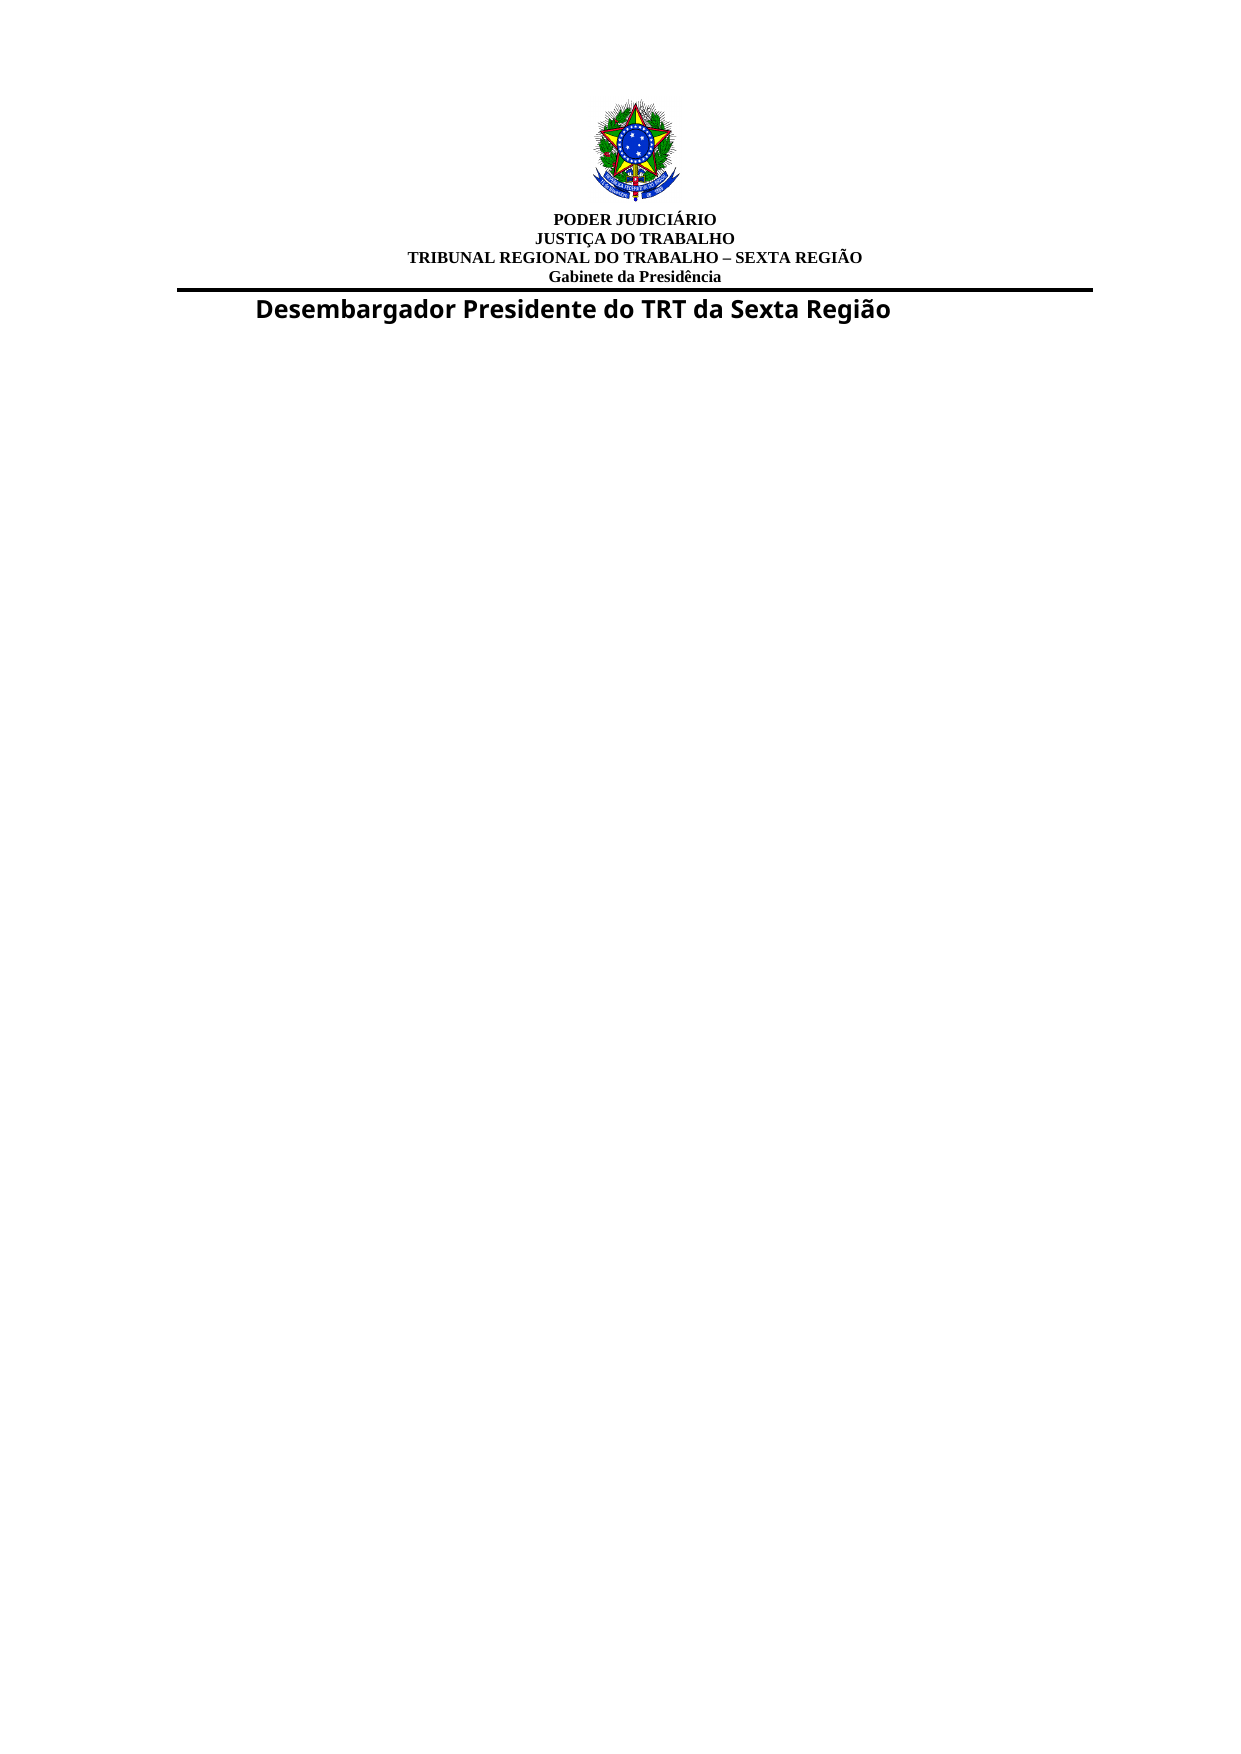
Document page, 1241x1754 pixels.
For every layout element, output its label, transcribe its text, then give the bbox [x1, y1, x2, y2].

picture [588, 96, 682, 203]
text Desembargador Presidente do TRT da Sexta Região [177, 292, 1122, 326]
